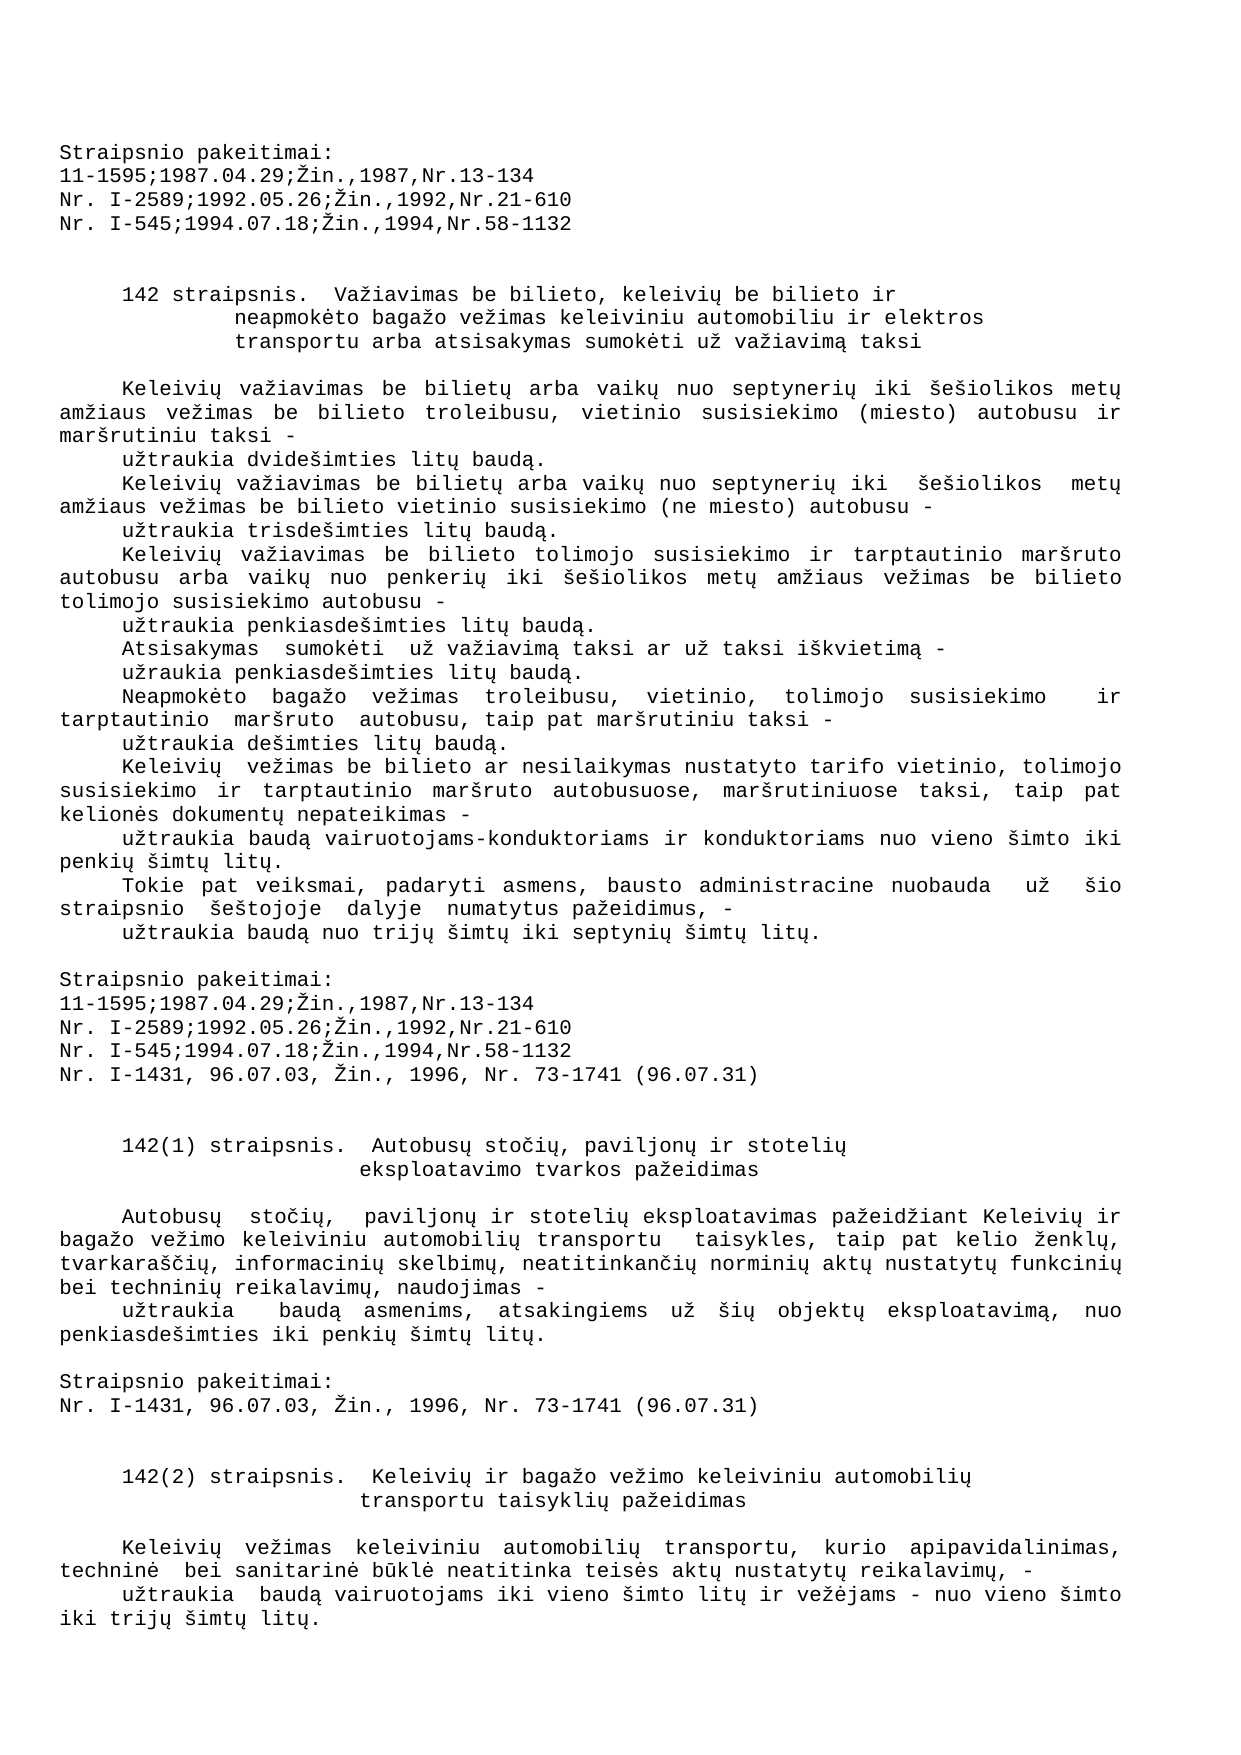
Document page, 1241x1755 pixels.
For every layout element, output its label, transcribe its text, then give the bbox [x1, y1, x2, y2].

text transportu taisyklių pažeidimas [59, 1489, 1122, 1513]
text užtraukia trisdešimties litų baudą. [59, 520, 1122, 544]
text Nr. I-2589;1992.05.26;Žin.,1992,Nr.21-610 [59, 1017, 1122, 1040]
text užtraukia baudą nuo trijų šimtų iki septynių šimtų litų. [59, 922, 1122, 946]
text Tokie pat veiksmai, padaryti asmens, bausto administracine nuobauda už šio straipsnio šeštojoje dalyje numatytus pažeidimus, - [59, 875, 1122, 922]
text užtraukia baudą asmenims, atsakingiems už šių objektų eksploatavimą, nuo penkiasdešimties iki penkių šimtų litų. [59, 1300, 1122, 1348]
text Nr. I-2589;1992.05.26;Žin.,1992,Nr.21-610 [59, 189, 1122, 213]
text 11-1595;1987.04.29;Žin.,1987,Nr.13-134 [59, 165, 1122, 189]
text užtraukia penkiasdešimties litų baudą. [59, 615, 1122, 638]
text Keleivių vežimas be bilieto ar nesilaikymas nustatyto tarifo vietinio, tolimojo susisiekimo ir tarptautinio maršruto autobusuose, maršrutiniuose taksi, taip pat kelionės dokumentų nepateikimas - [59, 757, 1122, 827]
text 11-1595;1987.04.29;Žin.,1987,Nr.13-134 [59, 993, 1122, 1017]
text užraukia penkiasdešimties litų baudą. [59, 662, 1122, 686]
text Autobusų stočių, paviljonų ir stotelių eksploatavimas pažeidžiant Keleivių ir bagažo vežimo keleiviniu automobilių transportu taisykles, taip pat kelio ženklų, tvarkaraščių, informacinių skelbimų, neatitinkančių norminių aktų nustatytų funkcinių bei techninių reikalavimų, naudojimas - [59, 1206, 1122, 1300]
text Neapmokėto bagažo vežimas troleibusu, vietinio, tolimojo susisiekimo ir tarptautinio maršruto autobusu, taip pat maršrutiniu taksi - [59, 686, 1122, 733]
text Nr. I-545;1994.07.18;Žin.,1994,Nr.58-1132 [59, 213, 1122, 236]
text Nr. I-545;1994.07.18;Žin.,1994,Nr.58-1132 [59, 1040, 1122, 1064]
text Nr. I-1431, 96.07.03, Žin., 1996, Nr. 73-1741 (96.07.31) [59, 1395, 1122, 1419]
text užtraukia baudą vairuotojams-konduktoriams ir konduktoriams nuo vieno šimto iki penkių šimtų litų. [59, 827, 1122, 875]
text Keleivių važiavimas be bilietų arba vaikų nuo septynerių iki šešiolikos metų amžiaus vežimas be bilieto vietinio susisiekimo (ne miesto) autobusu - [59, 473, 1122, 520]
text Keleivių važiavimas be bilieto tolimojo susisiekimo ir tarptautinio maršruto autobusu arba vaikų nuo penkerių iki šešiolikos metų amžiaus vežimas be bilieto tolimojo susisiekimo autobusu - [59, 544, 1122, 615]
text 142(2) straipsnis. Keleivių ir bagažo vežimo keleiviniu automobilių [59, 1466, 1122, 1489]
text 142 straipsnis. Važiavimas be bilieto, keleivių be bilieto ir [59, 284, 1122, 307]
text Keleivių vežimas keleiviniu automobilių transportu, kurio apipavidalinimas, techninė bei sanitarinė būklė neatitinka teisės aktų nustatytų reikalavimų, - [59, 1537, 1122, 1584]
text Straipsnio pakeitimai: [59, 1371, 1122, 1395]
text 142(1) straipsnis. Autobusų stočių, paviljonų ir stotelių [59, 1135, 1122, 1158]
text Straipsnio pakeitimai: [59, 969, 1122, 993]
text eksploatavimo tvarkos pažeidimas [59, 1158, 1122, 1182]
text Straipsnio pakeitimai: [59, 142, 1122, 165]
text Keleivių važiavimas be bilietų arba vaikų nuo septynerių iki šešiolikos metų amžiaus vežimas be bilieto troleibusu, vietinio susisiekimo (miesto) autobusu ir maršrutiniu taksi - [59, 378, 1122, 449]
text užtraukia dvidešimties litų baudą. [59, 449, 1122, 473]
text neapmokėto bagažo vežimas keleiviniu automobiliu ir elektros [59, 307, 1122, 331]
text transportu arba atsisakymas sumokėti už važiavimą taksi [59, 331, 1122, 354]
text Nr. I-1431, 96.07.03, Žin., 1996, Nr. 73-1741 (96.07.31) [59, 1064, 1122, 1088]
text Atsisakymas sumokėti už važiavimą taksi ar už taksi iškvietimą - [59, 638, 1122, 662]
text užtraukia dešimties litų baudą. [59, 733, 1122, 757]
text užtraukia baudą vairuotojams iki vieno šimto litų ir vežėjams - nuo vieno šimto iki trijų šimtų litų. [59, 1584, 1122, 1631]
